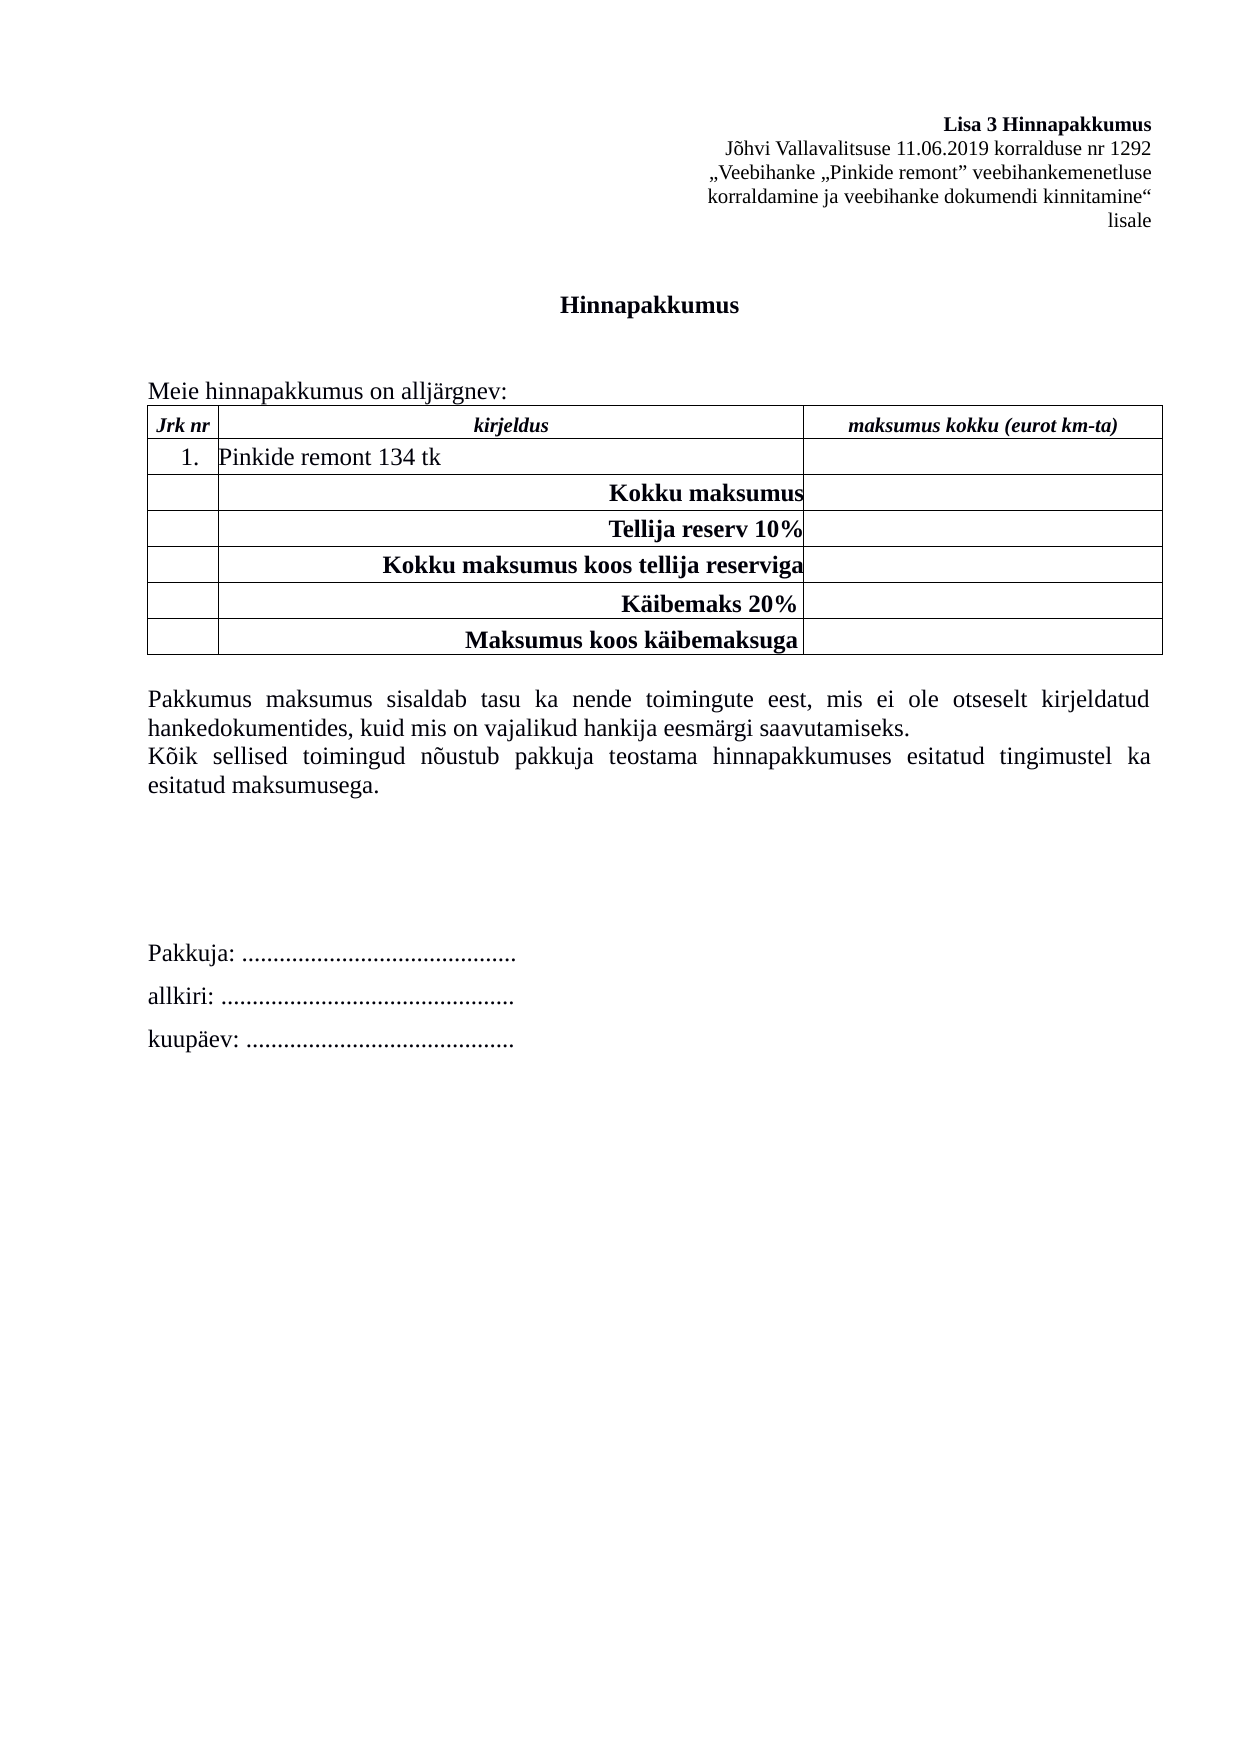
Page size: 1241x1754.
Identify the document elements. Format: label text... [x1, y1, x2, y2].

table_cell [804, 547, 1162, 582]
table_cell [804, 475, 1162, 510]
table_cell [148, 511, 218, 546]
table_header maksumus kokku (eurot km-ta) [804, 406, 1162, 438]
table_cell Pinkide remont 134 tk [219, 439, 803, 474]
table_cell [148, 583, 218, 618]
text Kõik sellised toimingud nõustub pakkuja teostama hinnapakkumuses esitatud tingimustel ka esitatud maksumusega. [148, 741, 1152, 799]
text Jõhvi Vallavalitsuse 11.06.2019 korralduse nr 1292 [148, 136, 1152, 160]
text lisale [148, 208, 1152, 232]
text kuupäev: ........................................... [148, 1024, 1152, 1053]
text Pakkuja: ............................................ [148, 938, 1152, 967]
text Meie hinnapakkumus on alljärgnev: [148, 376, 1152, 405]
table_cell Käibemaks 20% [219, 583, 803, 618]
text „Veebihanke „Pinkide remont” veebihankemenetluse [148, 160, 1152, 184]
text Lisa 3 Hinnapakkumus [148, 112, 1152, 136]
table_header Jrk nr [148, 406, 218, 438]
table_cell [804, 511, 1162, 546]
table_cell Kokku maksumus [219, 475, 803, 510]
table_cell [804, 439, 1162, 474]
table_cell [148, 619, 218, 654]
text Hinnapakkumus [148, 290, 1152, 319]
table_header kirjeldus [219, 406, 803, 438]
text korraldamine ja veebihanke dokumendi kinnitamine“ [148, 184, 1152, 208]
table_cell Tellija reserv 10% [219, 511, 803, 546]
text Pakkumus maksumus sisaldab tasu ka nende toimingute eest, mis ei ole otseselt kirjeldatud hankedokumentides, kuid mis on vajalikud hankija eesmärgi saavutamiseks. [148, 684, 1152, 741]
table_cell Maksumus koos käibemaksuga [219, 619, 803, 654]
text allkiri: ............................................... [148, 981, 1152, 1010]
table_cell Kokku maksumus koos tellija reserviga [219, 547, 803, 582]
table_cell [804, 583, 1162, 618]
table_cell [148, 547, 218, 582]
table_cell [148, 475, 218, 510]
table_cell 1. [148, 439, 218, 474]
table_cell [804, 619, 1162, 654]
